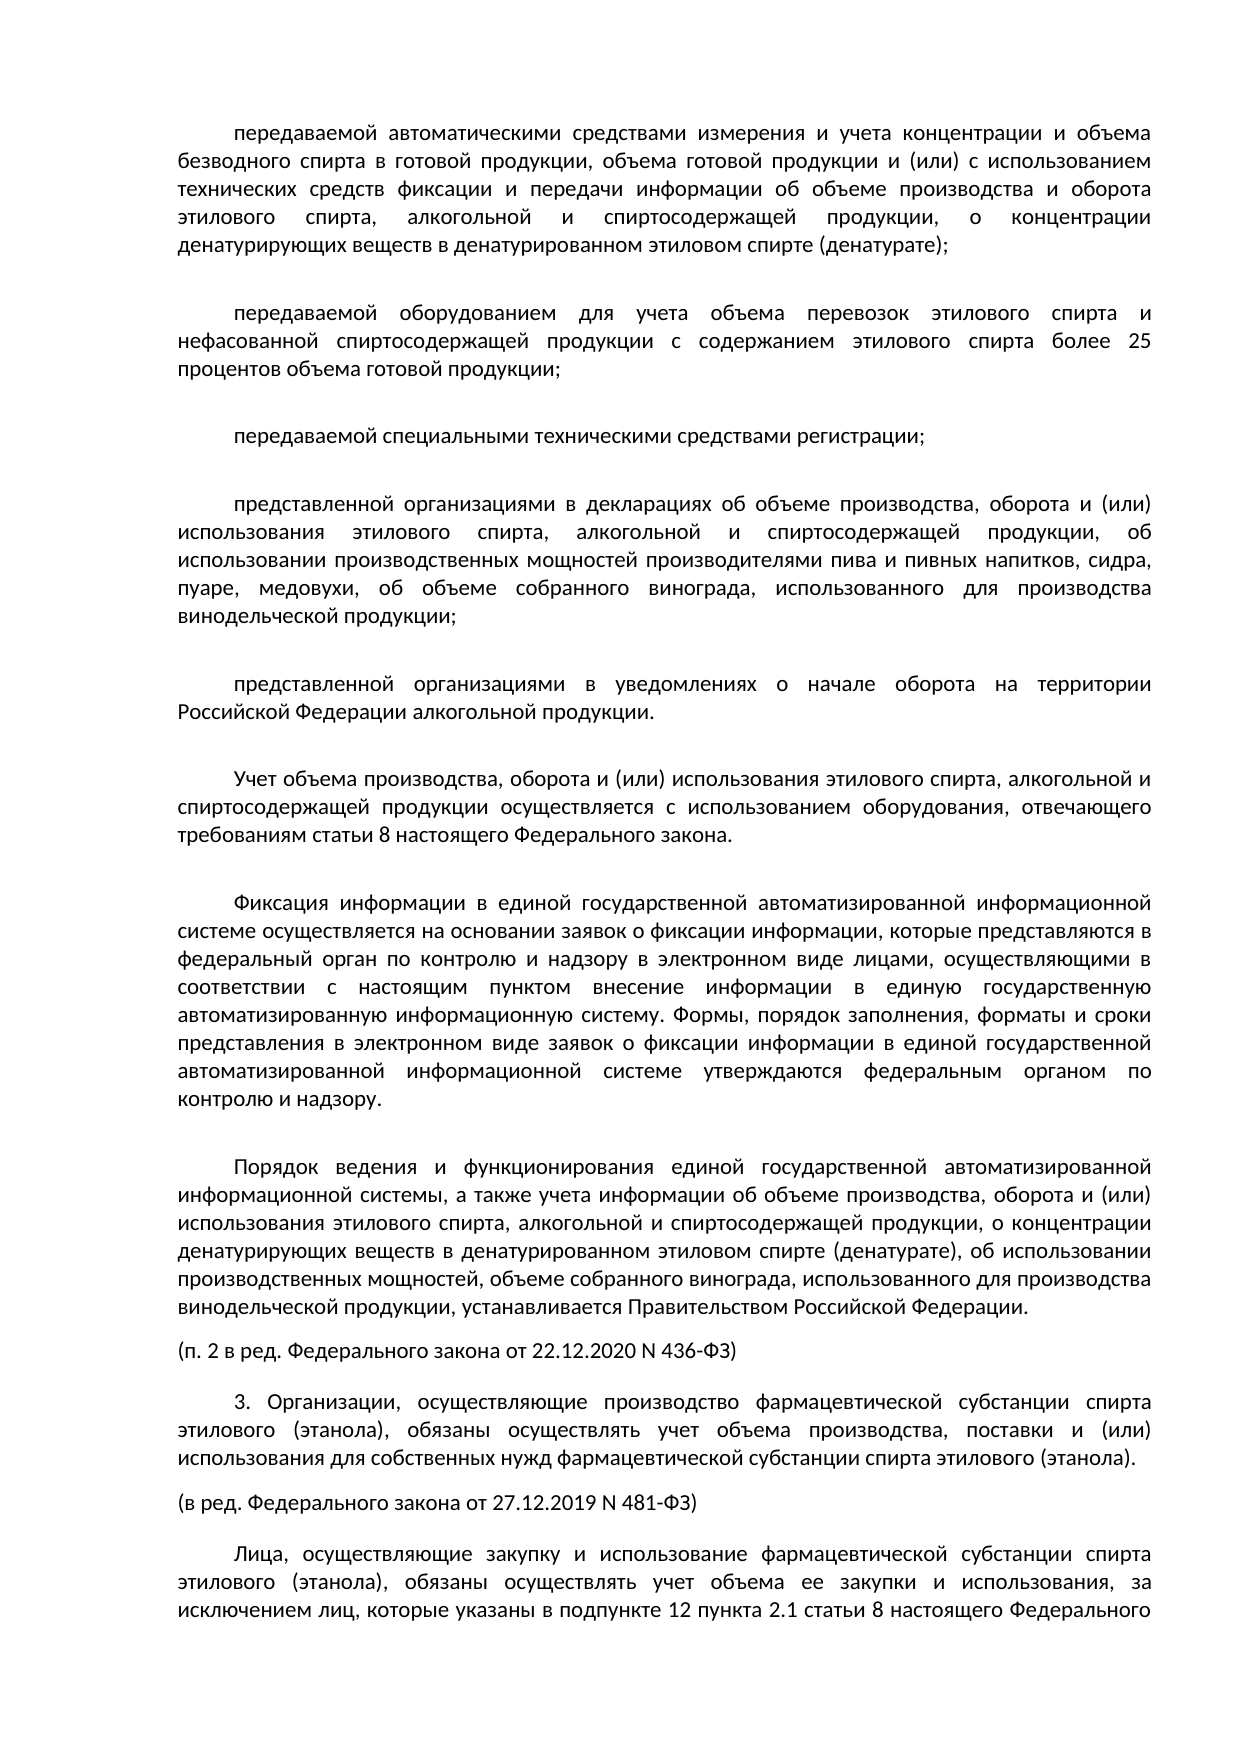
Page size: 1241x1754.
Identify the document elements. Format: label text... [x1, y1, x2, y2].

text 3. Организации, осуществляющие производство фармацевтической субстанции спирта этилового (этанола), обязаны осуществлять учет объема производства, поставки и (или) использования для собственных нужд фармацевтической субстанции спирта этилового (этанола). [177, 1387, 1152, 1472]
text передаваемой оборудованием для учета объема перевозок этилового спирта и нефасованной спиртосодержащей продукции с содержанием этилового спирта более 25 процентов объема готовой продукции; [177, 298, 1152, 382]
text (п. 2 в ред. Федерального закона от 22.12.2020 N 436-ФЗ) [177, 1337, 1152, 1364]
text Порядок ведения и функционирования единой государственной автоматизированной информационной системы, а также учета информации об объеме производства, оборота и (или) использования этилового спирта, алкогольной и спиртосодержащей продукции, о концентрации денатурирующих веществ в денатурированном этиловом спирте (денатурате), об использовании производственных мощностей, объеме собранного винограда, использованного для производства винодельческой продукции, устанавливается Правительством Российской Федерации. [177, 1152, 1152, 1320]
text представленной организациями в декларациях об объеме производства, оборота и (или) использования этилового спирта, алкогольной и спиртосодержащей продукции, об использовании производственных мощностей производителями пива и пивных напитков, сидра, пуаре, медовухи, об объеме собранного винограда, использованного для производства винодельческой продукции; [177, 489, 1152, 629]
text Лица, осуществляющие закупку и использование фармацевтической субстанции спирта этилового (этанола), обязаны осуществлять учет объема ее закупки и использования, за исключением лиц, которые указаны в подпункте 12 пункта 2.1 статьи 8 настоящего Федерального [177, 1539, 1152, 1623]
text передаваемой специальными техническими средствами регистрации; [177, 421, 1152, 449]
text представленной организациями в уведомлениях о начале оборота на территории Российской Федерации алкогольной продукции. [177, 669, 1152, 725]
text передаваемой автоматическими средствами измерения и учета концентрации и объема безводного спирта в готовой продукции, объема готовой продукции и (или) с использованием технических средств фиксации и передачи информации об объеме производства и оборота этилового спирта, алкогольной и спиртосодержащей продукции, о концентрации денатурирующих веществ в денатурированном этиловом спирте (денатурате); [177, 118, 1152, 258]
text Фиксация информации в единой государственной автоматизированной информационной системе осуществляется на основании заявок о фиксации информации, которые представляются в федеральный орган по контролю и надзору в электронном виде лицами, осуществляющими в соответствии с настоящим пунктом внесение информации в единую государственную автоматизированную информационную систему. Формы, порядок заполнения, форматы и сроки представления в электронном виде заявок о фиксации информации в единой государственной автоматизированной информационной системе утверждаются федеральным органом по контролю и надзору. [177, 888, 1152, 1112]
text Учет объема производства, оборота и (или) использования этилового спирта, алкогольной и спиртосодержащей продукции осуществляется с использованием оборудования, отвечающего требованиям статьи 8 настоящего Федерального закона. [177, 764, 1152, 848]
text (в ред. Федерального закона от 27.12.2019 N 481-ФЗ) [177, 1488, 1152, 1516]
